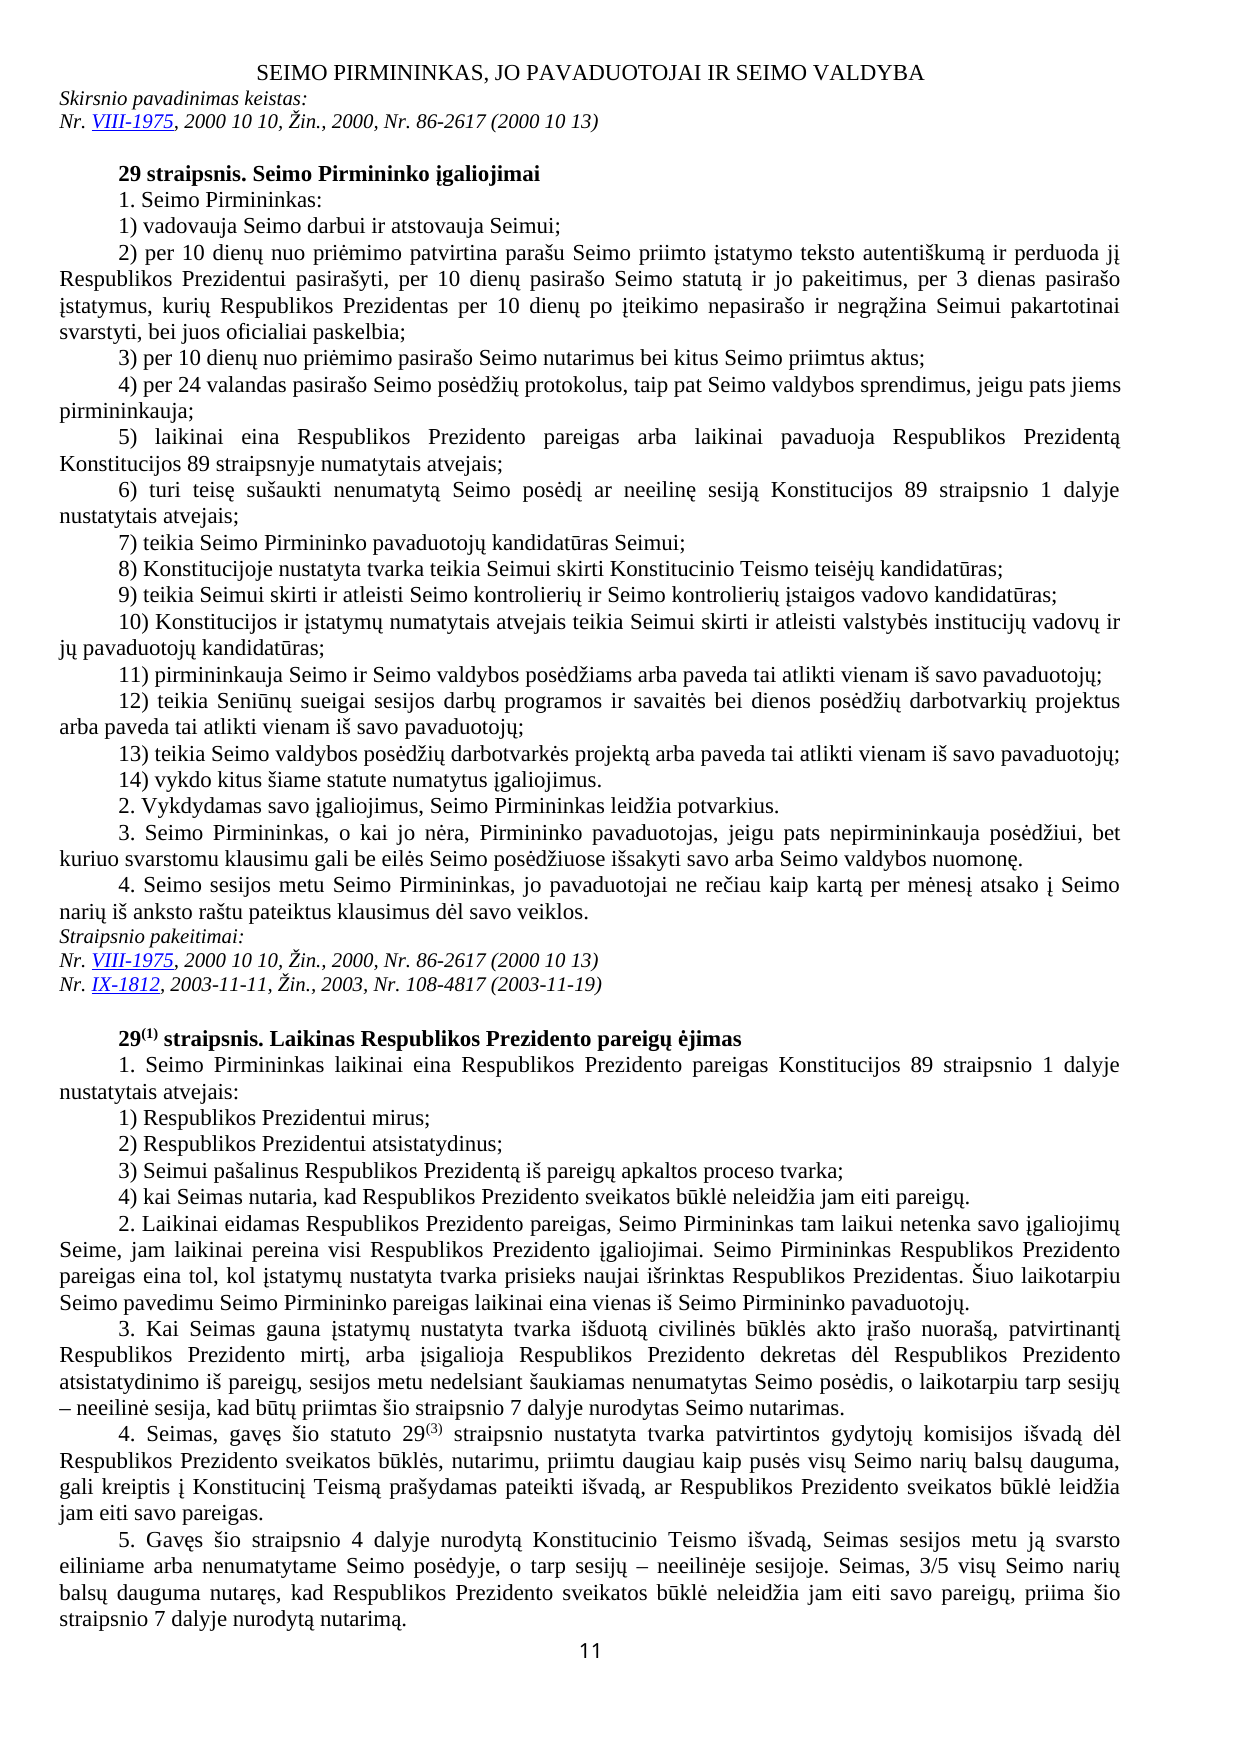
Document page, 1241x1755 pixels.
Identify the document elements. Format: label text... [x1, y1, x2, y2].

text 3) Seimui pašalinus Respublikos Prezidentą iš pareigų apkaltos proceso tvarka; [59, 1157, 1122, 1183]
text 2. Vykdydamas savo įgaliojimus, Seimo Pirmininkas leidžia potvarkius. [59, 792, 1122, 819]
text Nr. IX-1812, 2003-11-11, Žin., 2003, Nr. 108-4817 (2003-11-19) [59, 972, 1122, 996]
text 13) teikia Seimo valdybos posėdžių darbotvarkės projektą arba paveda tai atlikti vienam iš savo pavaduotojų; [59, 740, 1122, 766]
text 1) vadovauja Seimo darbui ir atstovauja Seimui; [59, 213, 1122, 239]
text 5. Gavęs šio straipsnio 4 dalyje nurodytą Konstitucinio Teismo išvadą, Seimas sesijos metu ją svarsto eiliniame arba nenumatytame Seimo posėdyje, o tarp sesijų – neeilinėje sesijoje. Seimas, 3/5 visų Seimo narių balsų dauguma nutaręs, kad Respublikos Prezidento sveikatos būklė neleidžia jam eiti savo pareigų, priima šio straipsnio 7 dalyje nurodytą nutarimą. [59, 1526, 1122, 1631]
text 3. Kai Seimas gauna įstatymų nustatyta tvarka išduotą civilinės būklės akto įrašo nuorašą, patvirtinantį Respublikos Prezidento mirtį, arba įsigalioja Respublikos Prezidento dekretas dėl Respublikos Prezidento atsistatydinimo iš pareigų, sesijos metu nedelsiant šaukiamas nenumatytas Seimo posėdis, o laikotarpiu tarp sesijų – neeilinė sesija, kad būtų priimtas šio straipsnio 7 dalyje nurodytas Seimo nutarimas. [59, 1315, 1122, 1420]
text Nr. VIII-1975, 2000 10 10, Žin., 2000, Nr. 86-2617 (2000 10 13) [59, 109, 1122, 133]
text 2) per 10 dienų nuo priėmimo patvirtina parašu Seimo priimto įstatymo teksto autentiškumą ir perduoda jį Respublikos Prezidentui pasirašyti, per 10 dienų pasirašo Seimo statutą ir jo pakeitimus, per 3 dienas pasirašo įstatymus, kurių Respublikos Prezidentas per 10 dienų po įteikimo nepasirašo ir negrąžina Seimui pakartotinai svarstyti, bei juos oficialiai paskelbia; [59, 239, 1122, 344]
text SEIMO PIRMININKAS, JO PAVADUOTOJAI IR SEIMO VALDYBA [59, 59, 1122, 85]
text 4. Seimas, gavęs šio statuto 29(3) straipsnio nustatyta tvarka patvirtintos gydytojų komisijos išvadą dėl Respublikos Prezidento sveikatos būklės, nutarimu, priimtu daugiau kaip pusės visų Seimo narių balsų dauguma, gali kreiptis į Konstitucinį Teismą prašydamas pateikti išvadą, ar Respublikos Prezidento sveikatos būklė leidžia jam eiti savo pareigas. [59, 1420, 1122, 1526]
text 9) teikia Seimui skirti ir atleisti Seimo kontrolierių ir Seimo kontrolierių įstaigos vadovo kandidatūras; [59, 582, 1122, 608]
text 29(1) straipsnis. Laikinas Respublikos Prezidento pareigų ėjimas [59, 1025, 1122, 1051]
text 8) Konstitucijoje nustatyta tvarka teikia Seimui skirti Konstitucinio Teismo teisėjų kandidatūras; [59, 555, 1122, 582]
text 1. Seimo Pirmininkas: [59, 186, 1122, 213]
text 11) pirmininkauja Seimo ir Seimo valdybos posėdžiams arba paveda tai atlikti vienam iš savo pavaduotojų; [59, 661, 1122, 687]
text 4. Seimo sesijos metu Seimo Pirmininkas, jo pavaduotojai ne rečiau kaip kartą per mėnesį atsako į Seimo narių iš anksto raštu pateiktus klausimus dėl savo veiklos. [59, 871, 1122, 924]
text 7) teikia Seimo Pirmininko pavaduotojų kandidatūras Seimui; [59, 529, 1122, 555]
text 29 straipsnis. Seimo Pirmininko įgaliojimai [59, 160, 1122, 186]
text 4) kai Seimas nutaria, kad Respublikos Prezidento sveikatos būklė neleidžia jam eiti pareigų. [59, 1183, 1122, 1209]
text 10) Konstitucijos ir įstatymų numatytais atvejais teikia Seimui skirti ir atleisti valstybės institucijų vadovų ir jų pavaduotojų kandidatūras; [59, 608, 1122, 661]
text 3. Seimo Pirmininkas, o kai jo nėra, Pirmininko pavaduotojas, jeigu pats nepirmininkauja posėdžiui, bet kuriuo svarstomu klausimu gali be eilės Seimo posėdžiuose išsakyti savo arba Seimo valdybos nuomonę. [59, 819, 1122, 871]
text 6) turi teisę sušaukti nenumatytą Seimo posėdį ar neeilinę sesiją Konstitucijos 89 straipsnio 1 dalyje nustatytais atvejais; [59, 476, 1122, 529]
text Nr. VIII-1975, 2000 10 10, Žin., 2000, Nr. 86-2617 (2000 10 13) [59, 948, 1122, 972]
text 5) laikinai eina Respublikos Prezidento pareigas arba laikinai pavaduoja Respublikos Prezidentą Konstitucijos 89 straipsnyje numatytais atvejais; [59, 423, 1122, 476]
text 12) teikia Seniūnų sueigai sesijos darbų programos ir savaitės bei dienos posėdžių darbotvarkių projektus arba paveda tai atlikti vienam iš savo pavaduotojų; [59, 687, 1122, 740]
text Skirsnio pavadinimas keistas: [59, 85, 1122, 109]
text 3) per 10 dienų nuo priėmimo pasirašo Seimo nutarimus bei kitus Seimo priimtus aktus; [59, 344, 1122, 371]
text 2) Respublikos Prezidentui atsistatydinus; [59, 1131, 1122, 1157]
text Straipsnio pakeitimai: [59, 924, 1122, 948]
text 14) vykdo kitus šiame statute numatytus įgaliojimus. [59, 766, 1122, 792]
text 4) per 24 valandas pasirašo Seimo posėdžių protokolus, taip pat Seimo valdybos sprendimus, jeigu pats jiems pirmininkauja; [59, 371, 1122, 423]
text 1) Respublikos Prezidentui mirus; [59, 1104, 1122, 1131]
text 2. Laikinai eidamas Respublikos Prezidento pareigas, Seimo Pirmininkas tam laikui netenka savo įgaliojimų Seime, jam laikinai pereina visi Respublikos Prezidento įgaliojimai. Seimo Pirmininkas Respublikos Prezidento pareigas eina tol, kol įstatymų nustatyta tvarka prisieks naujai išrinktas Respublikos Prezidentas. Šiuo laikotarpiu Seimo pavedimu Seimo Pirmininko pareigas laikinai eina vienas iš Seimo Pirmininko pavaduotojų. [59, 1209, 1122, 1315]
text 1. Seimo Pirmininkas laikinai eina Respublikos Prezidento pareigas Konstitucijos 89 straipsnio 1 dalyje nustatytais atvejais: [59, 1051, 1122, 1104]
